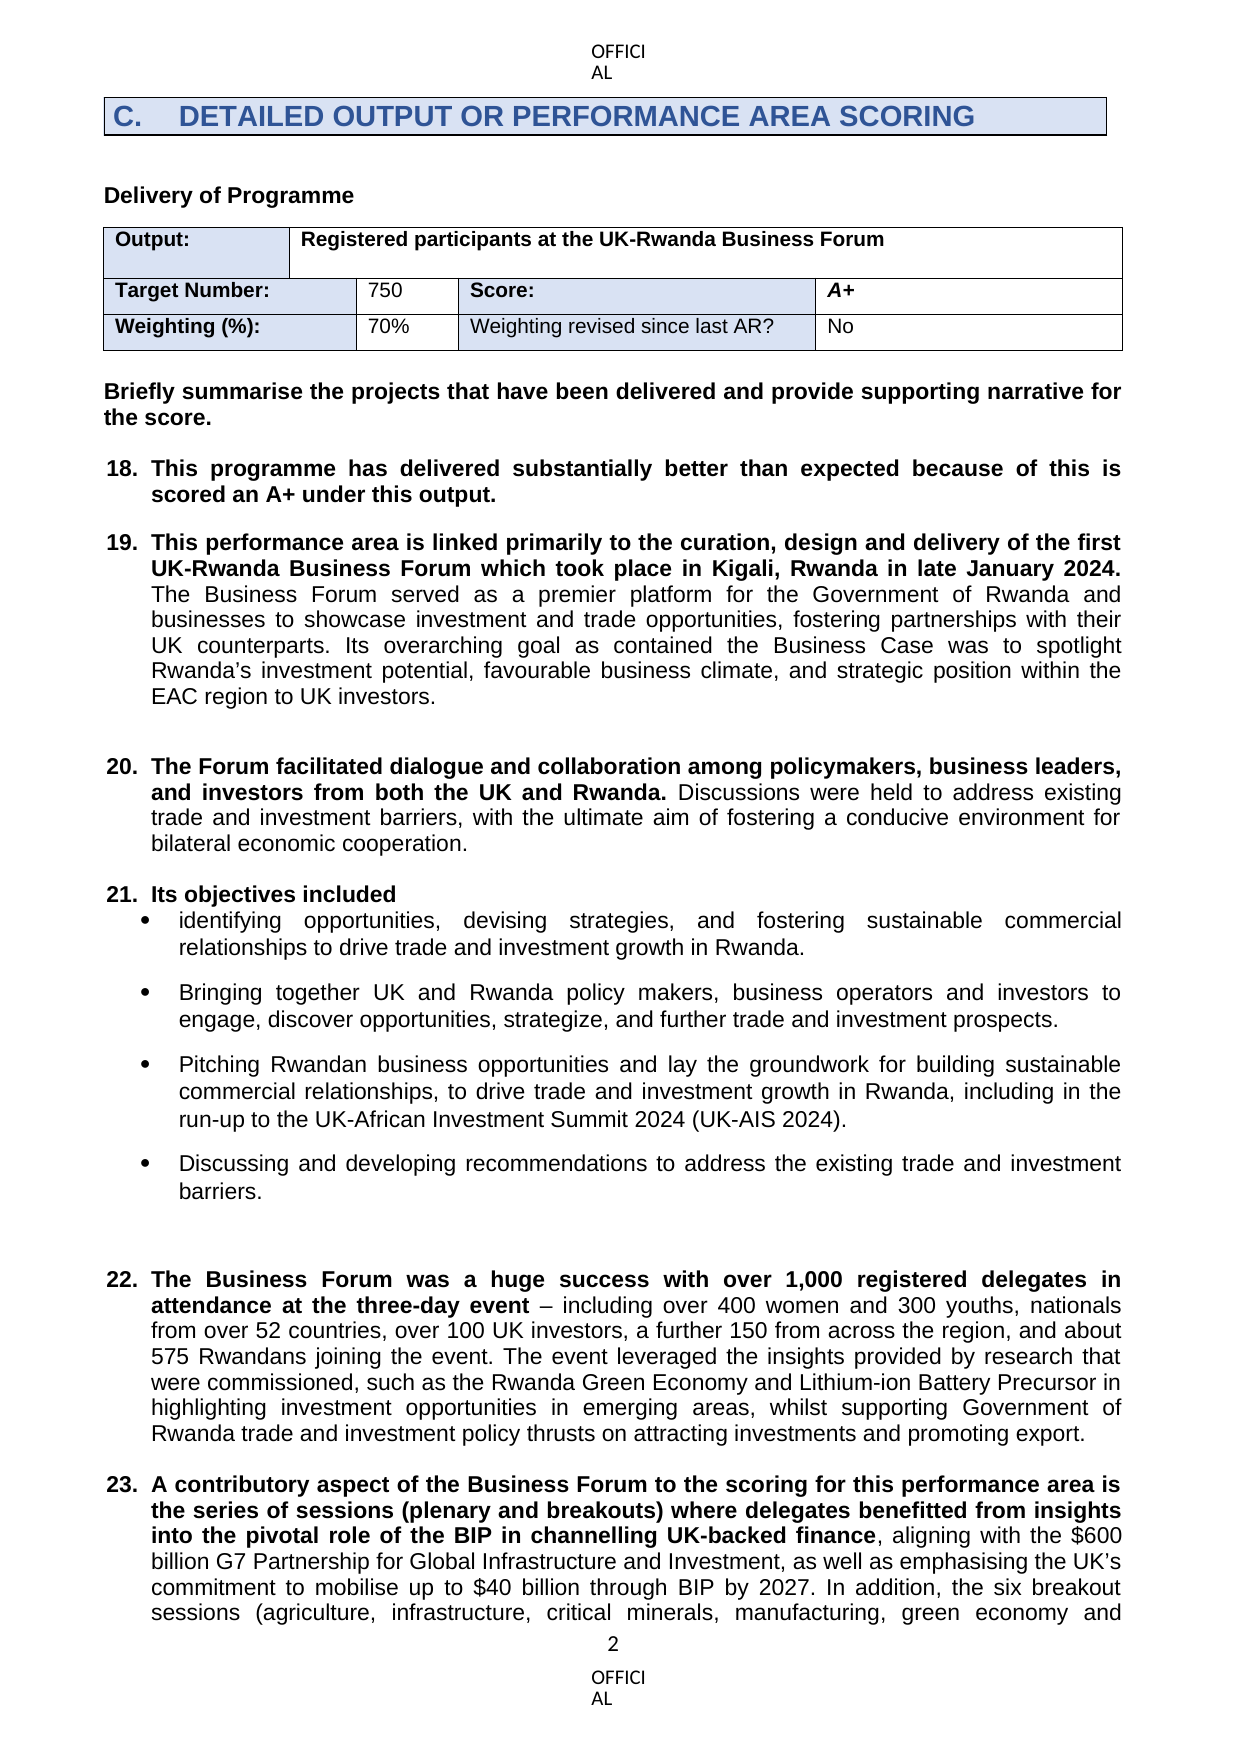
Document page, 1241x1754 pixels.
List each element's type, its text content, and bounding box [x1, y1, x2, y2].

list This performance area is linked primarily to the curation, design and delivery of the first UK-Rwanda Business Forum which took place in Kigali, Rwanda in late January 2024. The Business Forum served as a premier platform for the Government of Rwanda and businesses to showcase investment and trade opportunities, fostering partnerships with their UK counterparts. Its overarching goal as contained the Business Case was to spotlight Rwanda’s investment potential, favourable business climate, and strategic position within the EAC region to UK investors. [106, 530, 1122, 709]
subtitle DETAILED OUTPUT OR PERFORMANCE AREA SCORING [105, 98, 1106, 134]
list The Forum facilitated dialogue and collaboration among policymakers, business leaders, and investors from both the UK and Rwanda. Discussions were held to address existing trade and investment barriers, with the ultimate aim of fostering a conducive environment for bilateral economic cooperation. [106, 754, 1122, 856]
list The Business Forum was a huge success with over 1,000 registered delegates in attendance at the three-day event – including over 400 women and 300 youths, nationals from over 52 countries, over 100 UK investors, a further 150 from across the region, and about 575 Rwandans joining the event. The event leveraged the insights provided by research that were commissioned, such as the Rwanda Green Economy and Lithium-ion Battery Precursor in highlighting investment opportunities in emerging areas, whilst supporting Government of Rwanda trade and investment policy thrusts on attracting investments and promoting export. [106, 1267, 1122, 1446]
text Delivery of Programme [103, 182, 1122, 208]
text Briefly summarise the projects that have been delivered and provide supporting narrative for the score. [103, 379, 1122, 430]
list Its objectives included [106, 882, 1122, 907]
list Bringing together UK and Rwanda policy makers, business operators and investors to engage, discover opportunities, strategize, and further trade and investment prospects. [141, 979, 1122, 1033]
list Discussing and developing recommendations to address the existing trade and investment barriers. [141, 1151, 1122, 1204]
table_header Output: [104, 228, 289, 278]
table_header Registered participants at the UK-Rwanda Business Forum [290, 228, 1122, 278]
table_cell 750 [357, 279, 458, 314]
list Pitching Rwandan business opportunities and lay the groundwork for building sustainable commercial relationships, to drive trade and investment growth in Rwanda, including in the run-up to the UK-African Investment Summit 2024 (UK-AIS 2024). [141, 1051, 1122, 1132]
list identifying opportunities, devising strategies, and fostering sustainable commercial relationships to drive trade and investment growth in Rwanda. [141, 907, 1122, 961]
table_cell Weighting (%): [104, 315, 356, 350]
table_cell A+ [816, 279, 1122, 314]
table_cell Score: [459, 279, 815, 314]
list A contributory aspect of the Business Forum to the scoring for this performance area is the series of sessions (plenary and breakouts) where delegates benefitted from insights into the pivotal role of the BIP in channelling UK-backed finance, aligning with the $600 billion G7 Partnership for Global Infrastructure and Investment, as well as emphasising the UK’s commitment to mobilise up to $40 billion through BIP by 2027. In addition, the six breakout sessions (agriculture, infrastructure, critical minerals, manufacturing, green economy and [106, 1472, 1122, 1626]
table_cell Target Number: [104, 279, 356, 314]
list This programme has delivered substantially better than expected because of this is scored an A+ under this output. [106, 456, 1122, 507]
table_cell Weighting revised since last AR? [459, 315, 815, 350]
table_cell No [816, 315, 1122, 350]
table_cell 70% [357, 315, 458, 350]
